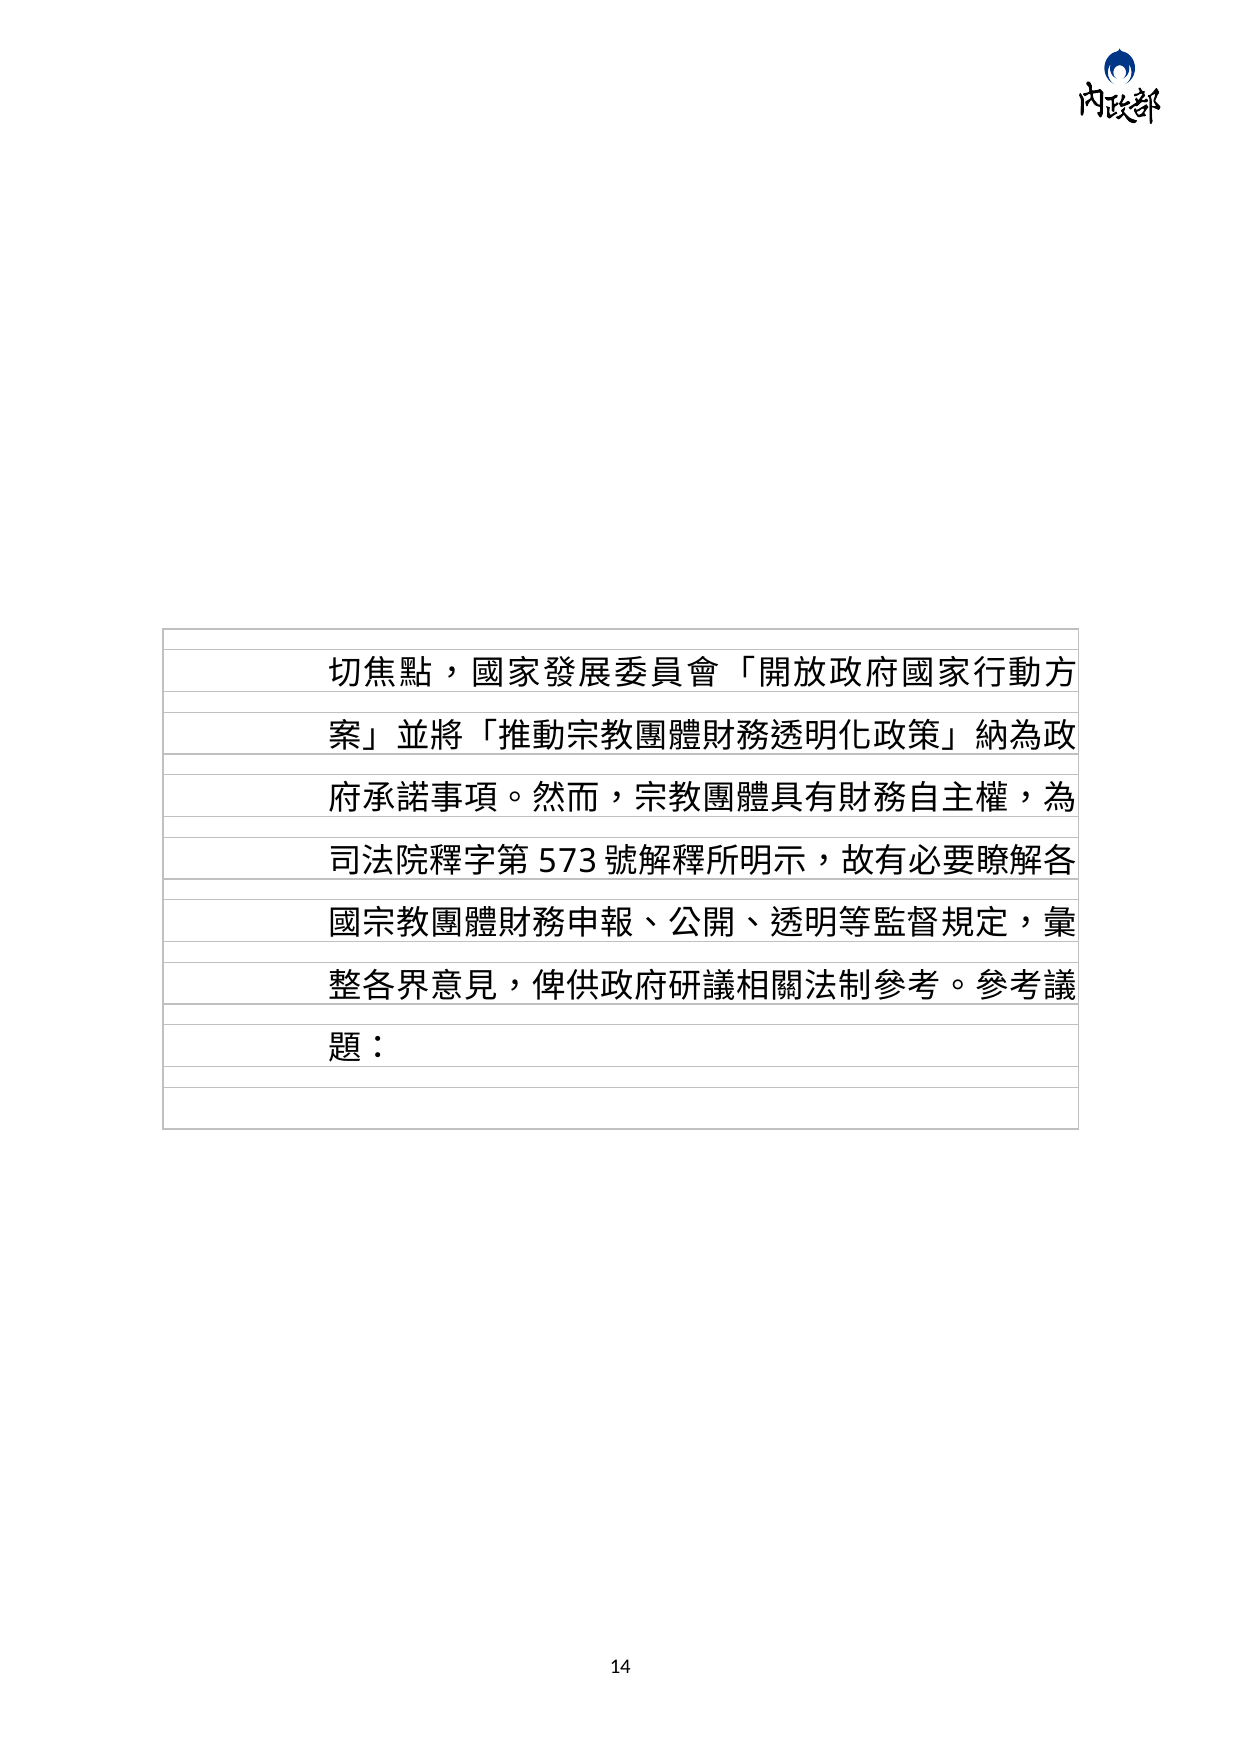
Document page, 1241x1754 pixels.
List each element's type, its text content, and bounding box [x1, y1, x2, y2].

list 宗教團體財務自主與財務公開：106年，行政院成立洗錢防制辦公室，配合國際評鑑，推動洗錢防制工作，宗教團體得收受捐贈，財務金流成為各界關切焦點，國家發展委員會「開放政府國家行動方案」並將「推動宗教團體財務透明化政策」納為政府承諾事項。然而，宗教團體具有財務自主權，為司法院釋字第573號解釋所明示，故有必要瞭解各國宗教團體財務申報、公開、透明等監督規定，彙整各界意見，俾供政府研議相關法制參考。參考議題： [239, 817, 1078, 837]
list 宗教團體財務自主與財務公開：106年，行政院成立洗錢防制辦公室，配合國際評鑑，推動洗錢防制工作，宗教團體得收受捐贈，財務金流成為各界關切焦點，國家發展委員會「開放政府國家行動方案」並將「推動宗教團體財務透明化政策」納為政府承諾事項。然而，宗教團體具有財務自主權，為司法院釋字第573號解釋所明示，故有必要瞭解各國宗教團體財務申報、公開、透明等監督規定，彙整各界意見，俾供政府研議相關法制參考。參考議題： [239, 650, 1078, 691]
list 宗教團體財務自主與財務公開：106年，行政院成立洗錢防制辦公室，配合國際評鑑，推動洗錢防制工作，宗教團體得收受捐贈，財務金流成為各界關切焦點，國家發展委員會「開放政府國家行動方案」並將「推動宗教團體財務透明化政策」納為政府承諾事項。然而，宗教團體具有財務自主權，為司法院釋字第573號解釋所明示，故有必要瞭解各國宗教團體財務申報、公開、透明等監督規定，彙整各界意見，俾供政府研議相關法制參考。參考議題： [239, 775, 1078, 816]
list 宗教團體財務自主與財務公開：106年，行政院成立洗錢防制辦公室，配合國際評鑑，推動洗錢防制工作，宗教團體得收受捐贈，財務金流成為各界關切焦點，國家發展委員會「開放政府國家行動方案」並將「推動宗教團體財務透明化政策」納為政府承諾事項。然而，宗教團體具有財務自主權，為司法院釋字第573號解釋所明示，故有必要瞭解各國宗教團體財務申報、公開、透明等監督規定，彙整各界意見，俾供政府研議相關法制參考。參考議題： [239, 1005, 1078, 1024]
list 宗教團體財務自主與財務公開：106年，行政院成立洗錢防制辦公室，配合國際評鑑，推動洗錢防制工作，宗教團體得收受捐贈，財務金流成為各界關切焦點，國家發展委員會「開放政府國家行動方案」並將「推動宗教團體財務透明化政策」納為政府承諾事項。然而，宗教團體具有財務自主權，為司法院釋字第573號解釋所明示，故有必要瞭解各國宗教團體財務申報、公開、透明等監督規定，彙整各界意見，俾供政府研議相關法制參考。參考議題： [239, 900, 1078, 941]
list 宗教團體財務自主與財務公開：106年，行政院成立洗錢防制辦公室，配合國際評鑑，推動洗錢防制工作，宗教團體得收受捐贈，財務金流成為各界關切焦點，國家發展委員會「開放政府國家行動方案」並將「推動宗教團體財務透明化政策」納為政府承諾事項。然而，宗教團體具有財務自主權，為司法院釋字第573號解釋所明示，故有必要瞭解各國宗教團體財務申報、公開、透明等監督規定，彙整各界意見，俾供政府研議相關法制參考。參考議題： [239, 713, 1078, 753]
list 宗教團體財務自主與財務公開：106年，行政院成立洗錢防制辦公室，配合國際評鑑，推動洗錢防制工作，宗教團體得收受捐贈，財務金流成為各界關切焦點，國家發展委員會「開放政府國家行動方案」並將「推動宗教團體財務透明化政策」納為政府承諾事項。然而，宗教團體具有財務自主權，為司法院釋字第573號解釋所明示，故有必要瞭解各國宗教團體財務申報、公開、透明等監督規定，彙整各界意見，俾供政府研議相關法制參考。參考議題： [239, 942, 1078, 962]
list 宗教團體財務自主與財務公開：106年，行政院成立洗錢防制辦公室，配合國際評鑑，推動洗錢防制工作，宗教團體得收受捐贈，財務金流成為各界關切焦點，國家發展委員會「開放政府國家行動方案」並將「推動宗教團體財務透明化政策」納為政府承諾事項。然而，宗教團體具有財務自主權，為司法院釋字第573號解釋所明示，故有必要瞭解各國宗教團體財務申報、公開、透明等監督規定，彙整各界意見，俾供政府研議相關法制參考。參考議題： [239, 838, 1078, 878]
list 宗教團體財務自主與財務公開：106年，行政院成立洗錢防制辦公室，配合國際評鑑，推動洗錢防制工作，宗教團體得收受捐贈，財務金流成為各界關切焦點，國家發展委員會「開放政府國家行動方案」並將「推動宗教團體財務透明化政策」納為政府承諾事項。然而，宗教團體具有財務自主權，為司法院釋字第573號解釋所明示，故有必要瞭解各國宗教團體財務申報、公開、透明等監督規定，彙整各界意見，俾供政府研議相關法制參考。參考議題： [239, 1025, 1078, 1066]
list 宗教團體財務自主與財務公開：106年，行政院成立洗錢防制辦公室，配合國際評鑑，推動洗錢防制工作，宗教團體得收受捐贈，財務金流成為各界關切焦點，國家發展委員會「開放政府國家行動方案」並將「推動宗教團體財務透明化政策」納為政府承諾事項。然而，宗教團體具有財務自主權，為司法院釋字第573號解釋所明示，故有必要瞭解各國宗教團體財務申報、公開、透明等監督規定，彙整各界意見，俾供政府研議相關法制參考。參考議題： [239, 880, 1078, 899]
list 宗教團體財務自主與財務公開：106年，行政院成立洗錢防制辦公室，配合國際評鑑，推動洗錢防制工作，宗教團體得收受捐贈，財務金流成為各界關切焦點，國家發展委員會「開放政府國家行動方案」並將「推動宗教團體財務透明化政策」納為政府承諾事項。然而，宗教團體具有財務自主權，為司法院釋字第573號解釋所明示，故有必要瞭解各國宗教團體財務申報、公開、透明等監督規定，彙整各界意見，俾供政府研議相關法制參考。參考議題： [239, 963, 1078, 1003]
list 宗教團體財務自主與財務公開：106年，行政院成立洗錢防制辦公室，配合國際評鑑，推動洗錢防制工作，宗教團體得收受捐贈，財務金流成為各界關切焦點，國家發展委員會「開放政府國家行動方案」並將「推動宗教團體財務透明化政策」納為政府承諾事項。然而，宗教團體具有財務自主權，為司法院釋字第573號解釋所明示，故有必要瞭解各國宗教團體財務申報、公開、透明等監督規定，彙整各界意見，俾供政府研議相關法制參考。參考議題： [239, 755, 1078, 774]
list 宗教團體財務自主與財務公開：106年，行政院成立洗錢防制辦公室，配合國際評鑑，推動洗錢防制工作，宗教團體得收受捐贈，財務金流成為各界關切焦點，國家發展委員會「開放政府國家行動方案」並將「推動宗教團體財務透明化政策」納為政府承諾事項。然而，宗教團體具有財務自主權，為司法院釋字第573號解釋所明示，故有必要瞭解各國宗教團體財務申報、公開、透明等監督規定，彙整各界意見，俾供政府研議相關法制參考。參考議題： [239, 692, 1078, 712]
list 宗教團體財務自主與財務公開：106年，行政院成立洗錢防制辦公室，配合國際評鑑，推動洗錢防制工作，宗教團體得收受捐贈，財務金流成為各界關切焦點，國家發展委員會「開放政府國家行動方案」並將「推動宗教團體財務透明化政策」納為政府承諾事項。然而，宗教團體具有財務自主權，為司法院釋字第573號解釋所明示，故有必要瞭解各國宗教團體財務申報、公開、透明等監督規定，彙整各界意見，俾供政府研議相關法制參考。參考議題： [239, 630, 1078, 649]
picture [1010, 0, 1228, 172]
